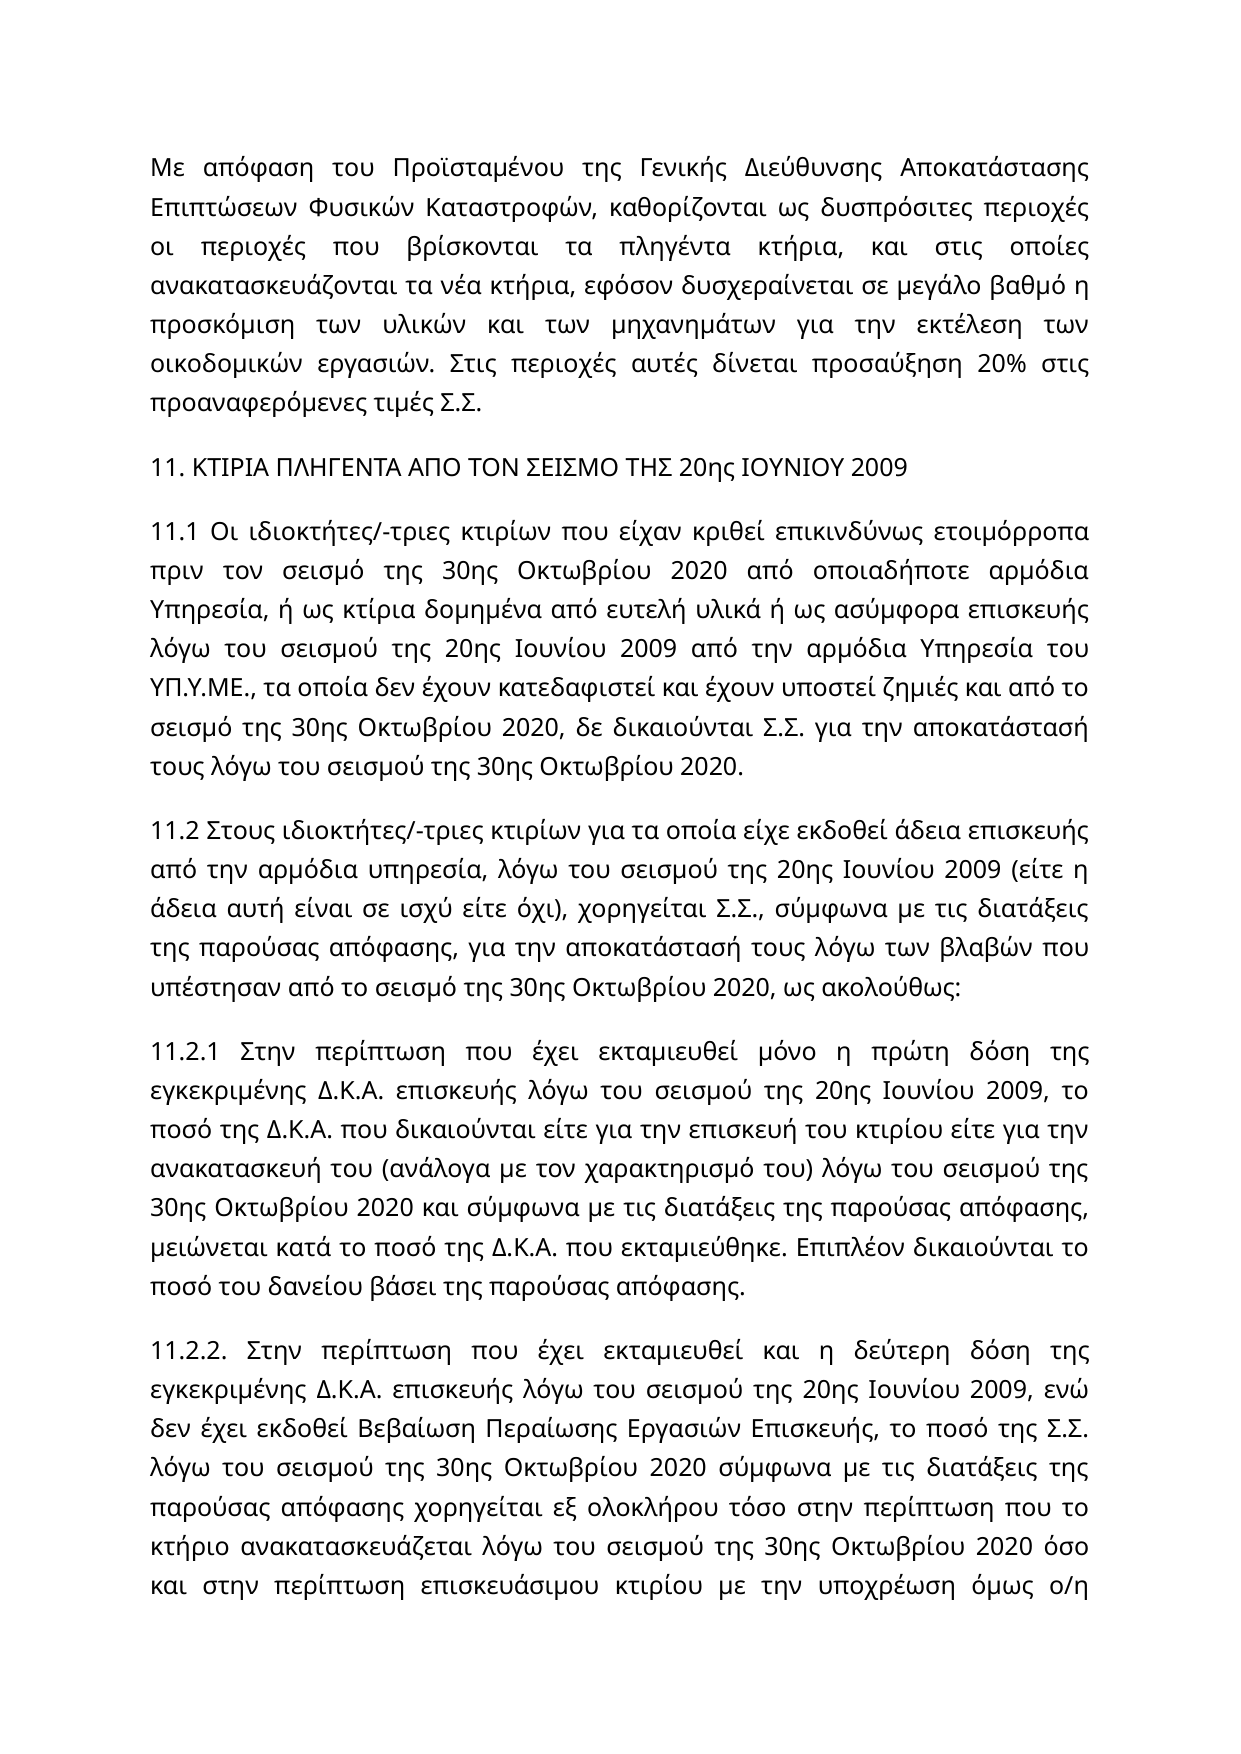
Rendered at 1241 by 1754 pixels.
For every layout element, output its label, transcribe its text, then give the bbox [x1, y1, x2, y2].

text Με απόφαση του Προϊσταμένου της Γενικής Διεύθυνσης Αποκατάστασης Επιπτώσεων Φυσικών Καταστροφών, καθορίζονται ως δυσπρόσιτες περιοχές οι περιοχές που βρίσκονται τα πληγέντα κτήρια, και στις οποίες ανακατασκευάζονται τα νέα κτήρια, εφόσον δυσχεραίνεται σε μεγάλο βαθμό η προσκόμιση των υλικών και των μηχανημάτων για την εκτέλεση των οικοδομικών εργασιών. Στις περιοχές αυτές δίνεται προσαύξηση 20% στις προαναφερόμενες τιμές Σ.Σ. [150, 150, 1090, 419]
text 11. ΚΤΙΡΙΑ ΠΛΗΓΕΝΤΑ ΑΠΟ ΤΟΝ ΣΕΙΣΜΟ ΤΗΣ 20ης ΙΟΥΝΙΟΥ 2009 [150, 449, 1090, 483]
text 11.2.1 Στην περίπτωση που έχει εκταμιευθεί μόνο η πρώτη δόση της εγκεκριμένης Δ.Κ.Α. επισκευής λόγω του σεισμού της 20ης Ιουνίου 2009, το ποσό της Δ.Κ.Α. που δικαιούνται είτε για την επισκευή του κτιρίου είτε για την ανακατασκευή του (ανάλογα με τον χαρακτηρισμό του) λόγω του σεισμού της 30ης Οκτωβρίου 2020 και σύμφωνα με τις διατάξεις της παρούσας απόφασης, μειώνεται κατά το ποσό της Δ.Κ.Α. που εκταμιεύθηκε. Επιπλέον δικαιούνται το ποσό του δανείου βάσει της παρούσας απόφασης. [150, 1033, 1090, 1302]
text 11.2.2. Στην περίπτωση που έχει εκταμιευθεί και η δεύτερη δόση της εγκεκριμένης Δ.Κ.Α. επισκευής λόγω του σεισμού της 20ης Ιουνίου 2009, ενώ δεν έχει εκδοθεί Βεβαίωση Περαίωσης Εργασιών Επισκευής, το ποσό της Σ.Σ. λόγω του σεισμού της 30ης Οκτωβρίου 2020 σύμφωνα με τις διατάξεις της παρούσας απόφασης χορηγείται εξ ολοκλήρου τόσο στην περίπτωση που το κτήριο ανακατασκευάζεται λόγω του σεισμού της 30ης Οκτωβρίου 2020 όσο και στην περίπτωση επισκευάσιμου κτιρίου με την υποχρέωση όμως ο/η [150, 1332, 1090, 1602]
text 11.1 Οι ιδιοκτήτες/-τριες κτιρίων που είχαν κριθεί επικινδύνως ετοιμόρροπα πριν τον σεισμό της 30ης Οκτωβρίου 2020 από οποιαδήποτε αρμόδια Υπηρεσία, ή ως κτίρια δομημένα από ευτελή υλικά ή ως ασύμφορα επισκευής λόγω του σεισμού της 20ης Ιουνίου 2009 από την αρμόδια Υπηρεσία του ΥΠ.Υ.ΜΕ., τα οποία δεν έχουν κατεδαφιστεί και έχουν υποστεί ζημιές και από το σεισμό της 30ης Οκτωβρίου 2020, δε δικαιούνται Σ.Σ. για την αποκατάστασή τους λόγω του σεισμού της 30ης Οκτωβρίου 2020. [150, 513, 1090, 782]
text 11.2 Στους ιδιοκτήτες/-τριες κτιρίων για τα οποία είχε εκδοθεί άδεια επισκευής από την αρμόδια υπηρεσία, λόγω του σεισμού της 20ης Ιουνίου 2009 (είτε η άδεια αυτή είναι σε ισχύ είτε όχι), χορηγείται Σ.Σ., σύμφωνα με τις διατάξεις της παρούσας απόφασης, για την αποκατάστασή τους λόγω των βλαβών που υπέστησαν από το σεισμό της 30ης Οκτωβρίου 2020, ως ακολούθως: [150, 812, 1090, 1003]
